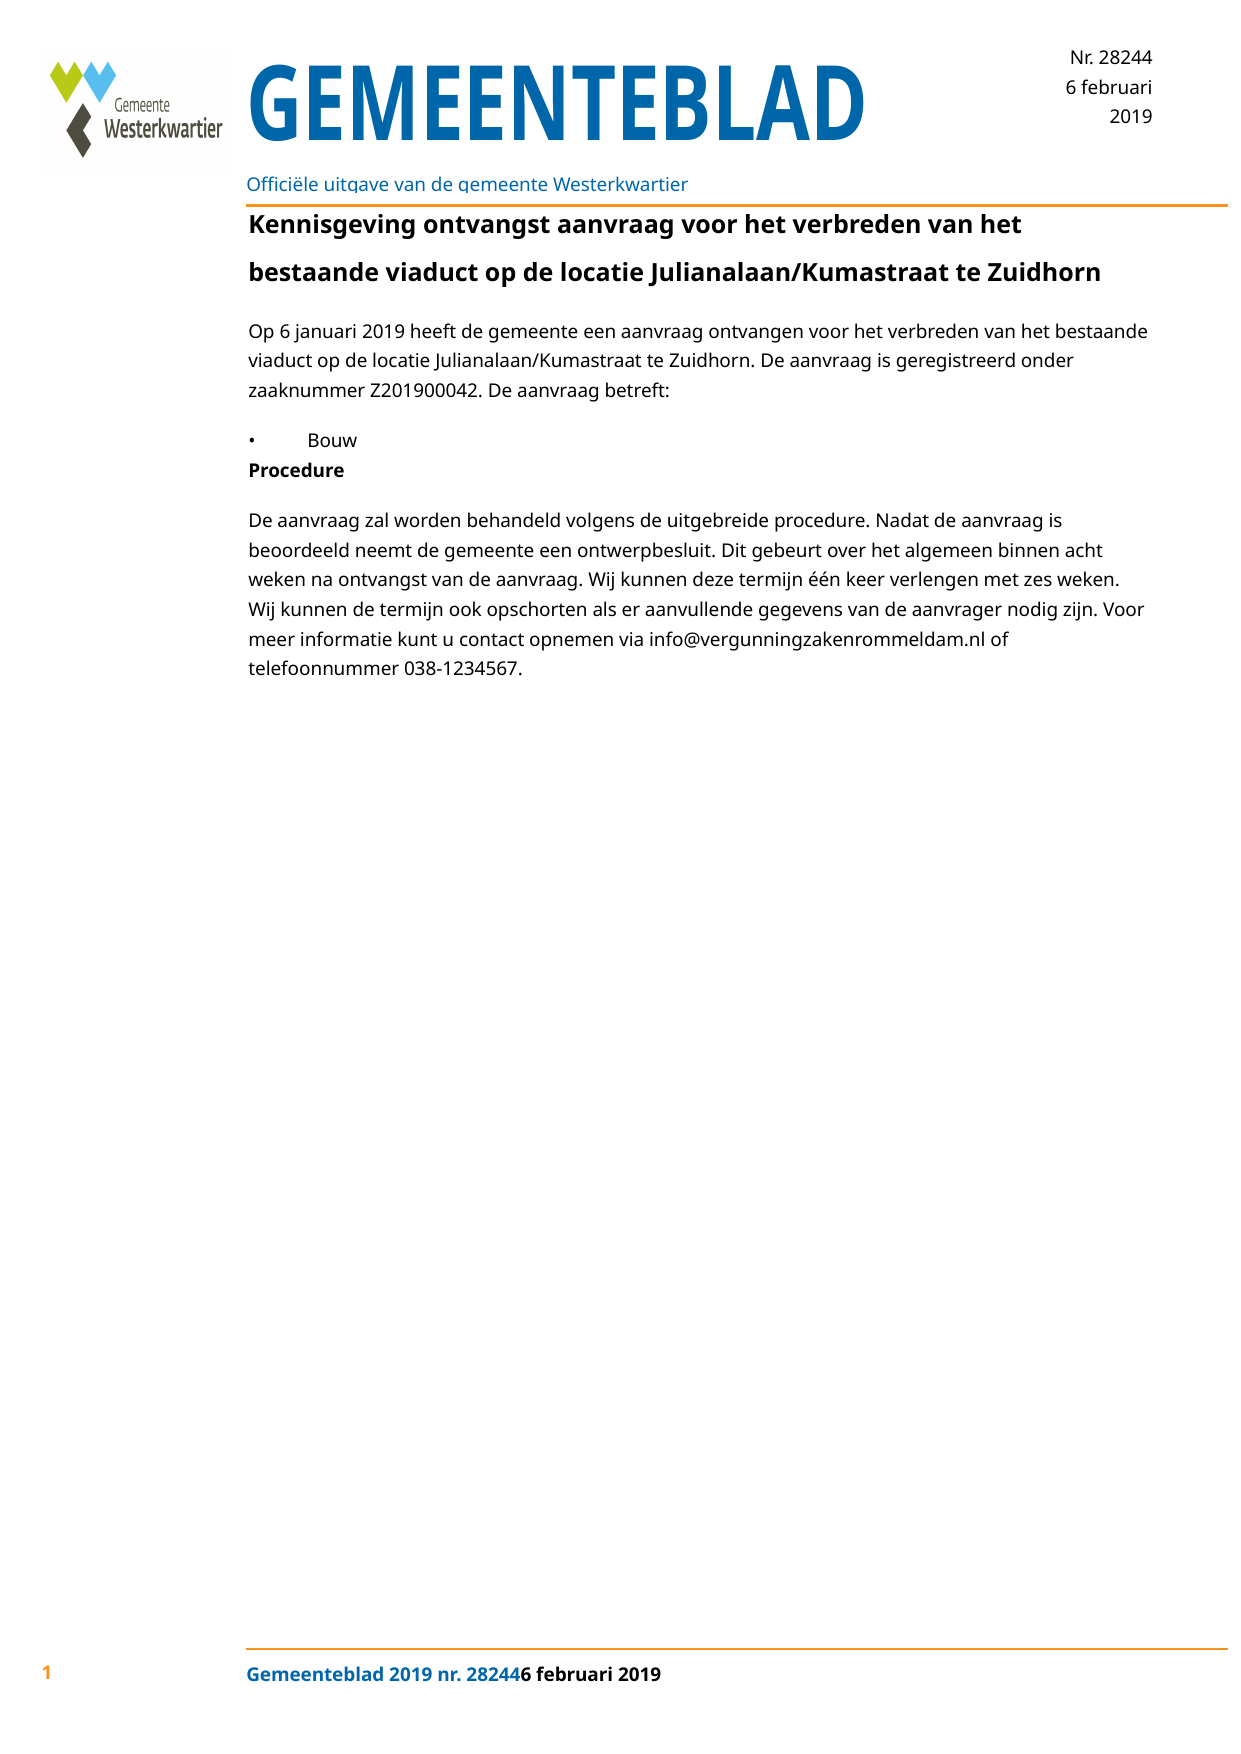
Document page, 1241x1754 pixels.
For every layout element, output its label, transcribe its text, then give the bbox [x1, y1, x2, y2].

text Op 6 januari 2019 heeft de gemeente een aanvraag ontvangen voor het verbreden van het bestaande viaduct op de locatie Julianalaan/Kumastraat te Zuidhorn. De aanvraag is geregistreerd onder zaaknummer Z201900042. De aanvraag betreft: [248, 318, 1152, 403]
text Kennisgeving ontvangst aanvraag voor het verbreden van het bestaande viaduct op de locatie Julianalaan/Kumastraat te Zuidhorn [248, 207, 1152, 288]
list Bouw [248, 427, 1152, 453]
text Procedure [248, 457, 1152, 483]
text De aanvraag zal worden behandeld volgens de uitgebreide procedure. Nadat de aanvraag is beoordeeld neemt de gemeente een ontwerpbesluit. Dit gebeurt over het algemeen binnen acht weken na ontvangst van de aanvraag. Wij kunnen deze termijn één keer verlengen met zes weken. Wij kunnen de termijn ook opschorten als er aanvullende gegevens van de aanvrager nodig zijn. Voor meer informatie kunt u contact opnemen via info@vergunningzakenrommeldam.nl of telefoonnummer 038-1234567. [248, 507, 1152, 681]
picture [41, 47, 231, 172]
